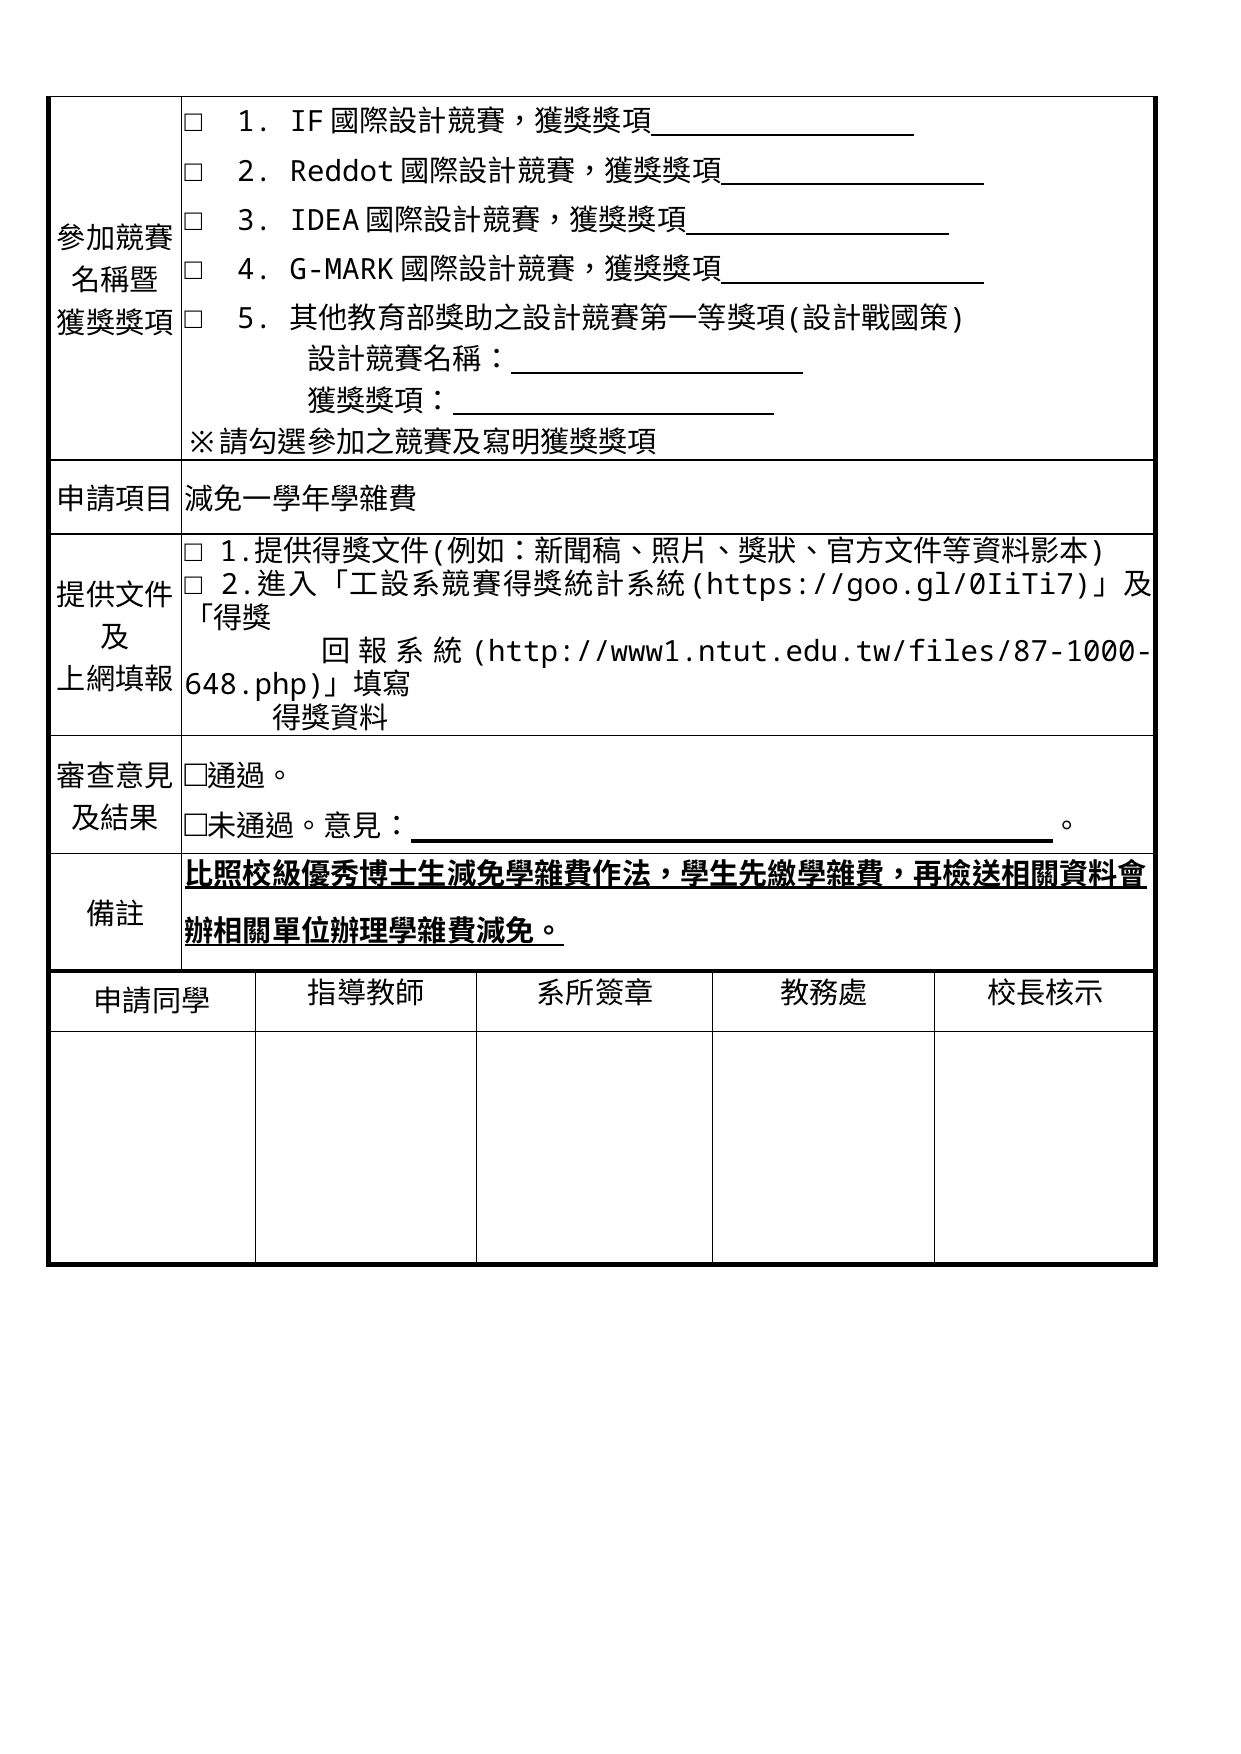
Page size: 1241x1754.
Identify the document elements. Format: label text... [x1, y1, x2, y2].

table_cell 申請同學 [51, 973, 255, 1031]
table_cell [256, 1032, 476, 1262]
table_cell [935, 1032, 1153, 1262]
table_cell 校長核示 [935, 973, 1153, 1031]
table_cell 減免一學年學雜費 [182, 461, 1153, 533]
table_cell [51, 1032, 255, 1262]
table_cell 提供文件 及 上網填報 [51, 535, 181, 735]
table_cell □ 1. IF國際設計競賽，獲獎獎項 □ 2. Reddot國際設計競賽，獲獎獎項 □ 3. IDEA國際設計競賽，獲獎獎項 □ 4. G-MARK國際設計競賽，獲獎獎項 □ 5. 其他教育部獎助之設計競賽第一等獎項(設計戰國策) 設計競賽名稱： 獲獎獎項： ※請勾選參加之競賽及寫明獲獎獎項 [182, 97, 1153, 459]
table_cell 審查意見及結果 [51, 736, 181, 853]
table_cell [477, 1032, 712, 1262]
table_cell 指導教師 [256, 973, 476, 1031]
table_cell □通過。 □未通過。意見： 。 [182, 736, 1153, 853]
table_cell [713, 1032, 934, 1262]
table_cell 申請項目 [51, 461, 181, 533]
table_cell □ 1.提供得獎文件(例如：新聞稿、照片、獎狀、官方文件等資料影本) □ 2.進入「工設系競賽得獎統計系統(https://goo.gl/0IiTi7)」及「得獎 回報系統(http://www1.ntut.edu.tw/files/87-1000-648.php)」填寫 得獎資料 [182, 535, 1153, 735]
table_cell 備註 [51, 854, 181, 969]
table_cell 教務處 [713, 973, 934, 1031]
table_cell 比照校級優秀博士生減免學雜費作法，學生先繳學雜費，再檢送相關資料會 辦相關單位辦理學雜費減免。 [182, 854, 1153, 969]
table_cell 參加競賽名稱暨 獲獎獎項 [51, 97, 181, 459]
table_cell 系所簽章 [477, 973, 712, 1031]
